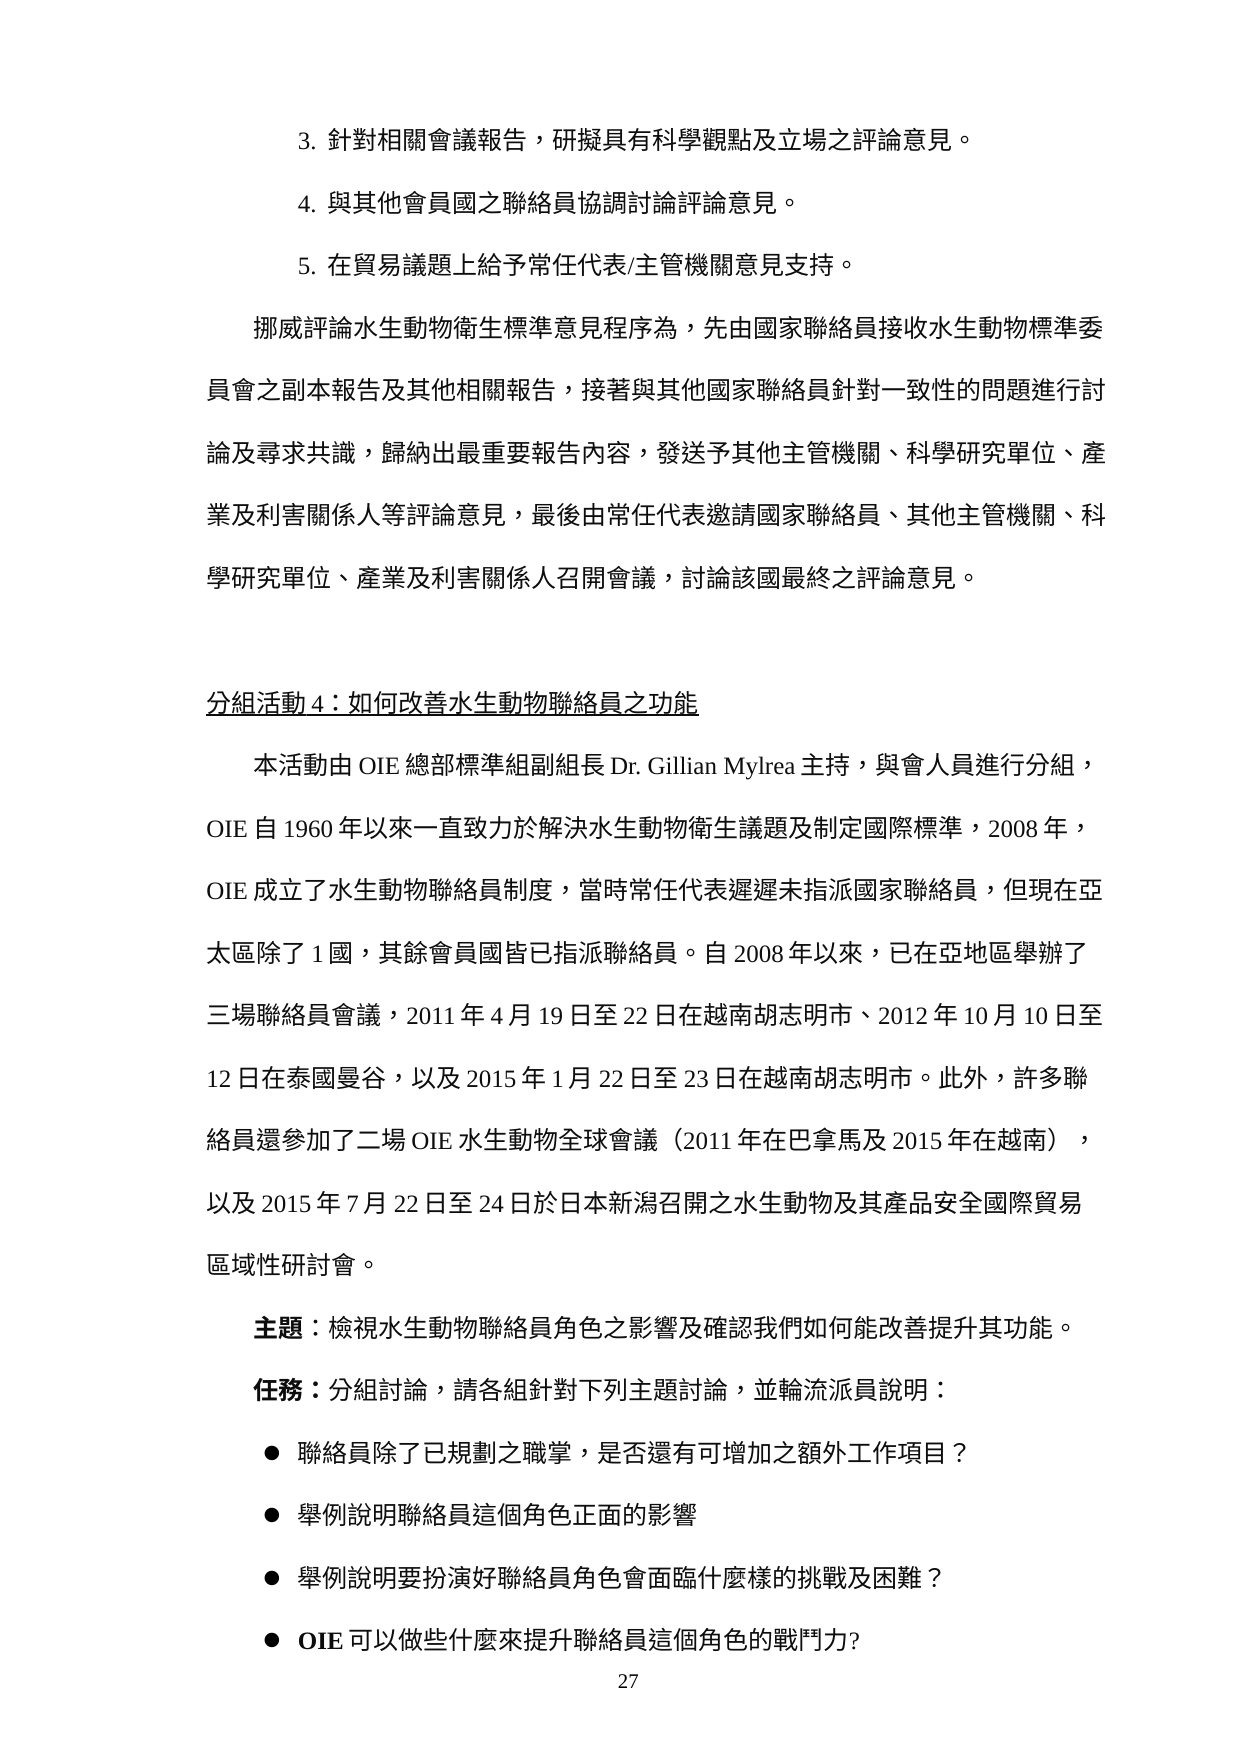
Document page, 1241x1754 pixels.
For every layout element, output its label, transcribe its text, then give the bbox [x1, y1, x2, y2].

text 分組活動4：如何改善水生動物聯絡員之功能 [206, 660, 1106, 722]
text 任務：分組討論，請各組針對下列主題討論，並輪流派員說明： [206, 1347, 1106, 1410]
list 在貿易議題上給予常任代表/主管機關意見支持。 [298, 222, 1106, 285]
list 針對相關會議報告，研擬具有科學觀點及立場之評論意見。 [298, 97, 1106, 160]
text 挪威評論水生動物衛生標準意見程序為，先由國家聯絡員接收水生動物標準委員會之副本報告及其他相關報告，接著與其他國家聯絡員針對一致性的問題進行討論及尋求共識，歸納出最重要報告內容，發送予其他主管機關、科學研究單位、產業及利害關係人等評論意見，最後由常任代表邀請國家聯絡員、其他主管機關、科學研究單位、產業及利害關係人召開會議，討論該國最終之評論意見。 [206, 285, 1106, 597]
list 聯絡員除了已規劃之職掌，是否還有可增加之額外工作項目？ [262, 1410, 1106, 1472]
text 本活動由OIE總部標準組副組長Dr. Gillian Mylrea主持，與會人員進行分組，OIE自1960年以來一直致力於解決水生動物衛生議題及制定國際標準，2008年，OIE成立了水生動物聯絡員制度，當時常任代表遲遲未指派國家聯絡員，但現在亞太區除了1國，其餘會員國皆已指派聯絡員。自2008年以來，已在亞地區舉辦了三場聯絡員會議，2011年4月19日至22日在越南胡志明市、2012年10月10日至12日在泰國曼谷，以及2015年1月22日至23日在越南胡志明市。此外，許多聯絡員還參加了二場OIE水生動物全球會議（2011年在巴拿馬及2015年在越南），以及2015年7月22日至24日於日本新潟召開之水生動物及其產品安全國際貿易區域性研討會。 [206, 722, 1106, 1285]
list 與其他會員國之聯絡員協調討論評論意見。 [298, 160, 1106, 222]
text 主題：檢視水生動物聯絡員角色之影響及確認我們如何能改善提升其功能。 [206, 1285, 1106, 1347]
list OIE可以做些什麼來提升聯絡員這個角色的戰鬥力? [262, 1597, 1106, 1660]
list 舉例說明要扮演好聯絡員角色會面臨什麼樣的挑戰及困難？ [262, 1535, 1106, 1597]
list 舉例說明聯絡員這個角色正面的影響 [262, 1472, 1106, 1535]
